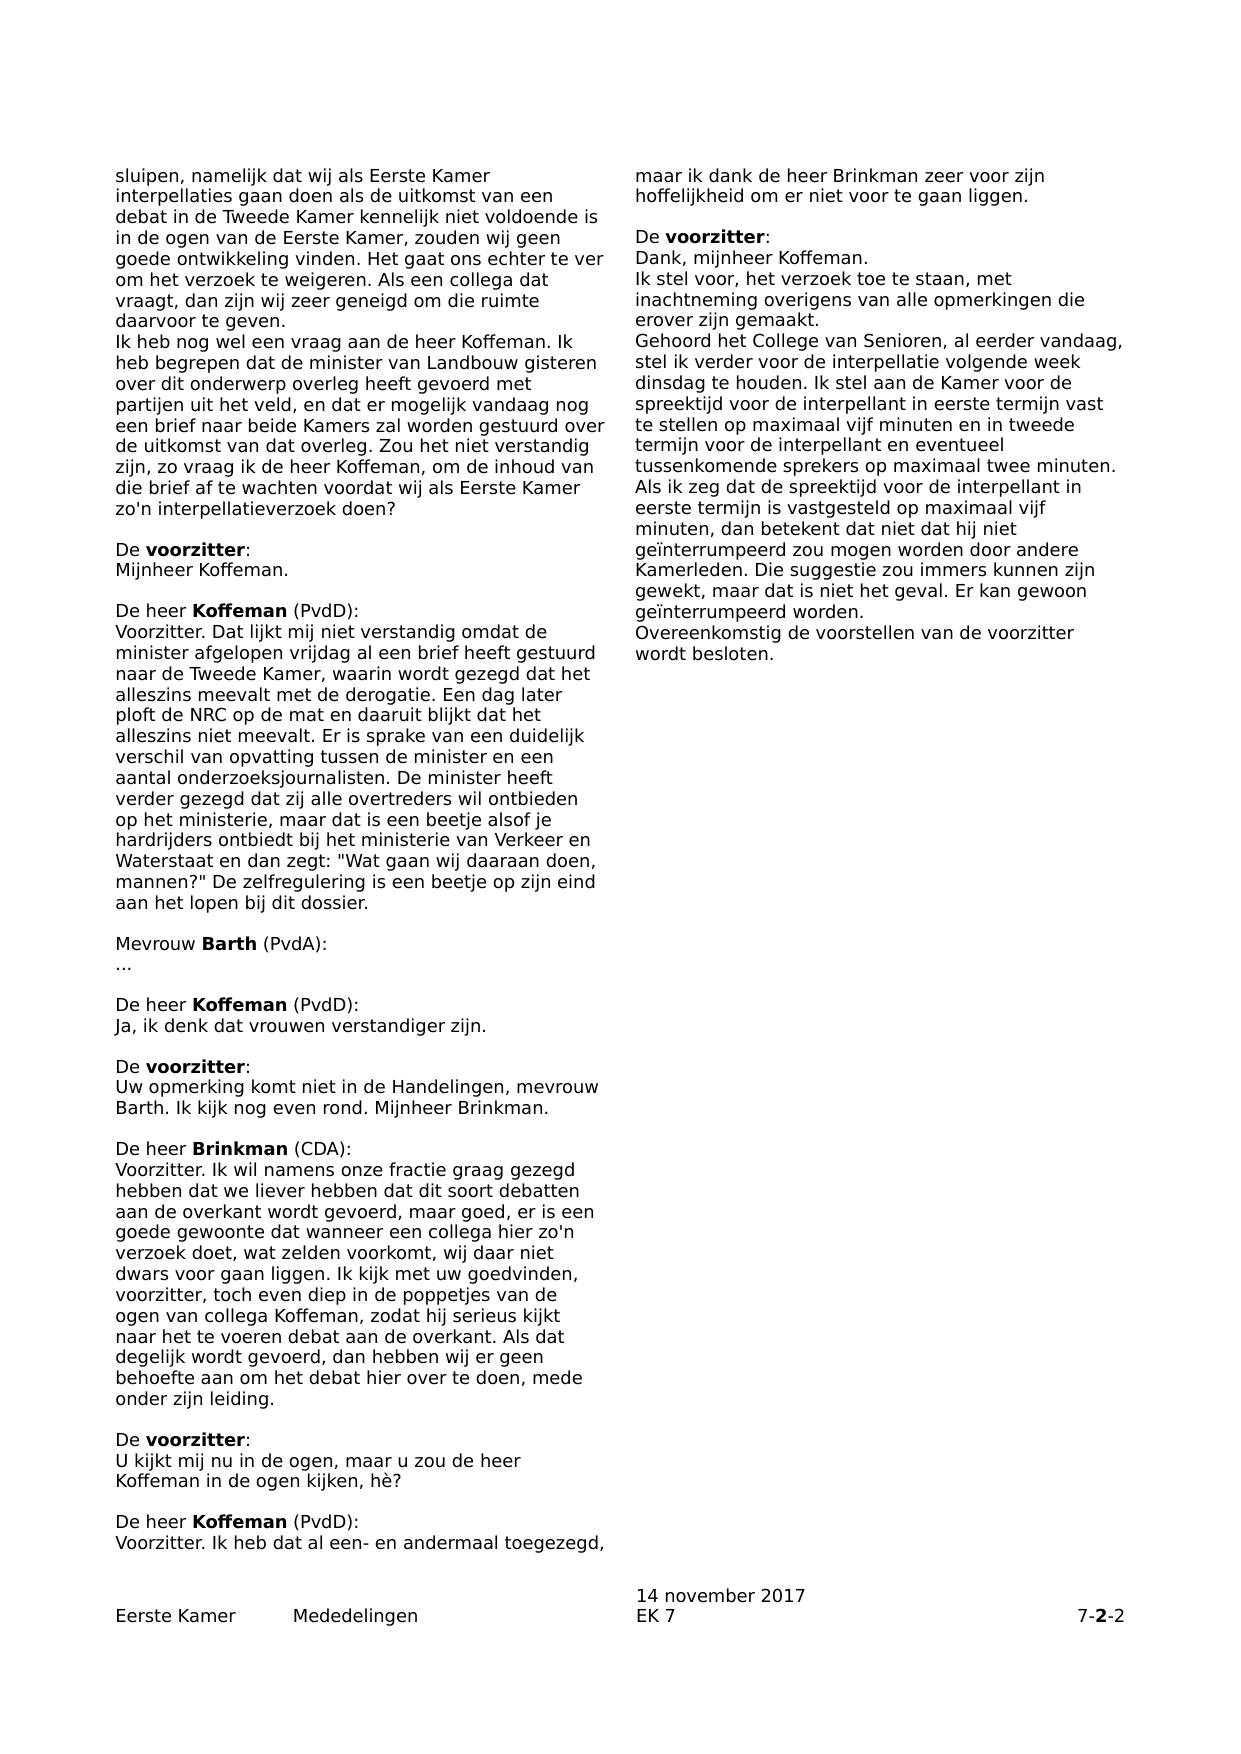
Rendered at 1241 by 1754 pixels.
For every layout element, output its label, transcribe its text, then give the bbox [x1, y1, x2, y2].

text Overeenkomstig de voorstellen van de voorzitter wordt besloten. [635, 623, 1125, 664]
text De voorzitter: [635, 227, 1125, 248]
text Uw opmerking komt niet in de Handelingen, mevrouw Barth. Ik kijk nog even rond. Mijnheer Brinkman. [115, 1077, 605, 1119]
text Voorzitter. Dat lijkt mij niet verstandig omdat de minister afgelopen vrijdag al een brief heeft gestuurd naar de Tweede Kamer, waarin wordt gezegd dat het alleszins meevalt met de derogatie. Een dag later ploft de NRC op de mat en daaruit blijkt dat het alleszins niet meevalt. Er is sprake van een duidelijk verschil van opvatting tussen de minister en een aantal onderzoeksjournalisten. De minister heeft verder gezegd dat zij alle overtreders wil ontbieden op het ministerie, maar dat is een beetje alsof je hardrijders ontbiedt bij het ministerie van Verkeer en Waterstaat en dan zegt: "Wat gaan wij daaraan doen, mannen?" De zelfregulering is een beetje op zijn eind aan het lopen bij dit dossier. [115, 622, 605, 913]
text De heer Koffeman (PvdD): [115, 995, 605, 1016]
text De voorzitter: [115, 1430, 605, 1450]
text De heer Brinkman (CDA): [115, 1139, 605, 1160]
text Mevrouw Barth (PvdA): [115, 933, 605, 954]
text Mijnheer Koffeman. [115, 560, 605, 581]
text U kijkt mij nu in de ogen, maar u zou de heer Koffeman in de ogen kijken, hè? [115, 1450, 605, 1492]
text ... [115, 954, 605, 975]
text Voorzitter. Ik wil namens onze fractie graag gezegd hebben dat we liever hebben dat dit soort debatten aan de overkant wordt gevoerd, maar goed, er is een goede gewoonte dat wanneer een collega hier zo'n verzoek doet, wat zelden voorkomt, wij daar niet dwars voor gaan liggen. Ik kijk met uw goedvinden, voorzitter, toch even diep in de poppetjes van de ogen van collega Koffeman, zodat hij serieus kijkt naar het te voeren debat aan de overkant. Als dat degelijk wordt gevoerd, dan hebben wij er geen behoefte aan om het debat hier over te doen, mede onder zijn leiding. [115, 1160, 605, 1410]
text sluipen, namelijk dat wij als Eerste Kamer interpellaties gaan doen als de uitkomst van een debat in de Tweede Kamer kennelijk niet voldoende is in de ogen van de Eerste Kamer, zouden wij geen goede ontwikkeling vinden. Het gaat ons echter te ver om het verzoek te weigeren. Als een collega dat vraagt, dan zijn wij zeer geneigd om die ruimte daarvoor te geven. [115, 165, 605, 332]
text maar ik dank de heer Brinkman zeer voor zijn hoffelijkheid om er niet voor te gaan liggen. [635, 165, 1125, 207]
text Dank, mijnheer Koffeman. [635, 248, 1125, 268]
text De voorzitter: [115, 539, 605, 560]
text Ik heb nog wel een vraag aan de heer Koffeman. Ik heb begrepen dat de minister van Landbouw gisteren over dit onderwerp overleg heeft gevoerd met partijen uit het veld, en dat er mogelijk vandaag nog een brief naar beide Kamers zal worden gestuurd over de uitkomst van dat overleg. Zou het niet verstandig zijn, zo vraag ik de heer Koffeman, om de inhoud van die brief af te wachten voordat wij als Eerste Kamer zo'n interpellatieverzoek doen? [115, 332, 605, 519]
text Gehoord het College van Senioren, al eerder vandaag, stel ik verder voor de interpellatie volgende week dinsdag te houden. Ik stel aan de Kamer voor de spreektijd voor de interpellant in eerste termijn vast te stellen op maximaal vijf minuten en in tweede termijn voor de interpellant en eventueel tussenkomende sprekers op maximaal twee minuten. Als ik zeg dat de spreektijd voor de interpellant in eerste termijn is vastgesteld op maximaal vijf minuten, dan betekent dat niet dat hij niet geïnterrumpeerd zou mogen worden door andere Kamerleden. Die suggestie zou immers kunnen zijn gewekt, maar dat is niet het geval. Er kan gewoon geïnterrumpeerd worden. [635, 331, 1125, 623]
text Ja, ik denk dat vrouwen verstandiger zijn. [115, 1016, 605, 1037]
text De heer Koffeman (PvdD): [115, 1512, 605, 1533]
text Voorzitter. Ik heb dat al een- en andermaal toegezegd, [115, 1533, 605, 1554]
text Ik stel voor, het verzoek toe te staan, met inachtneming overigens van alle opmerkingen die erover zijn gemaakt. [635, 268, 1125, 331]
text De heer Koffeman (PvdD): [115, 601, 605, 622]
text De voorzitter: [115, 1057, 605, 1077]
